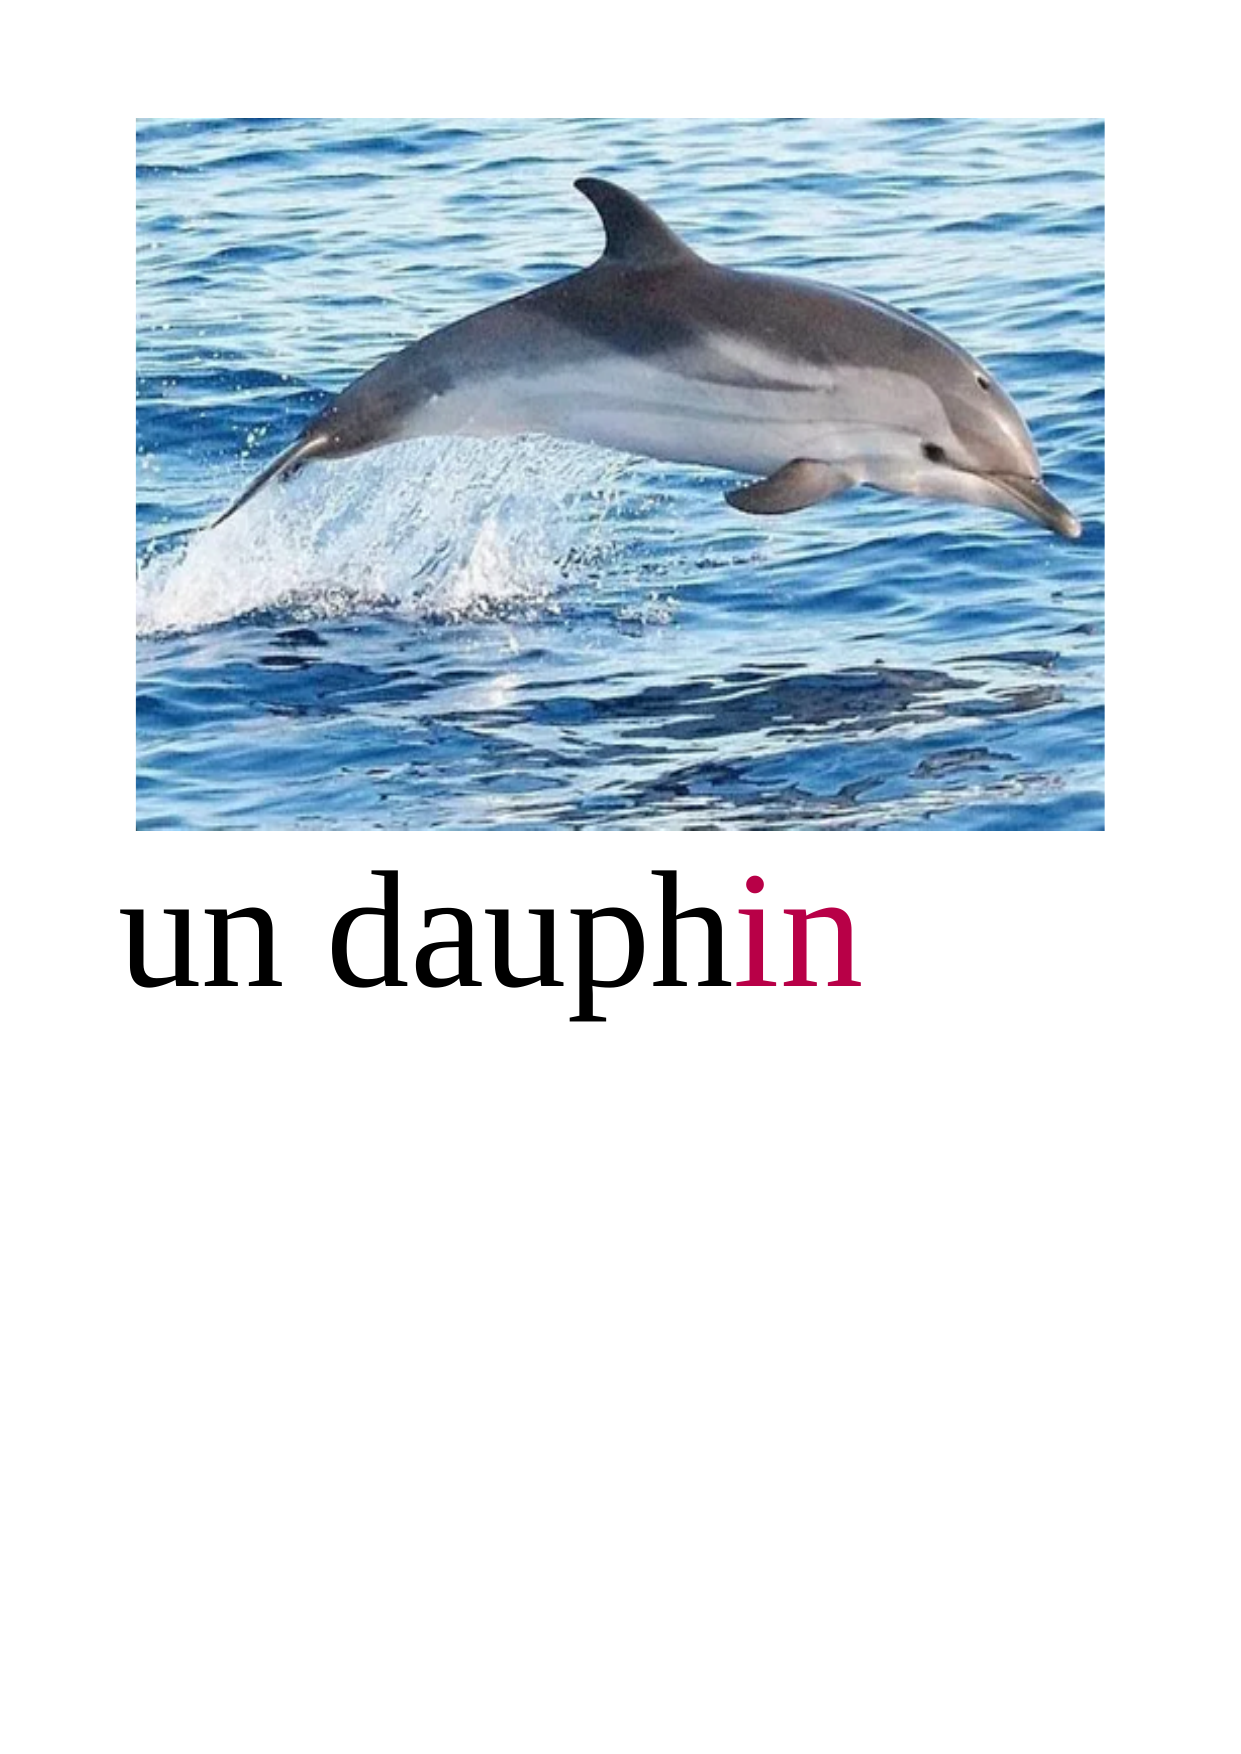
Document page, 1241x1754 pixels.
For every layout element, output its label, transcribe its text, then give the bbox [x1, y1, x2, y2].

text un dauphin [118, 118, 1122, 1022]
picture [135, 118, 1105, 831]
